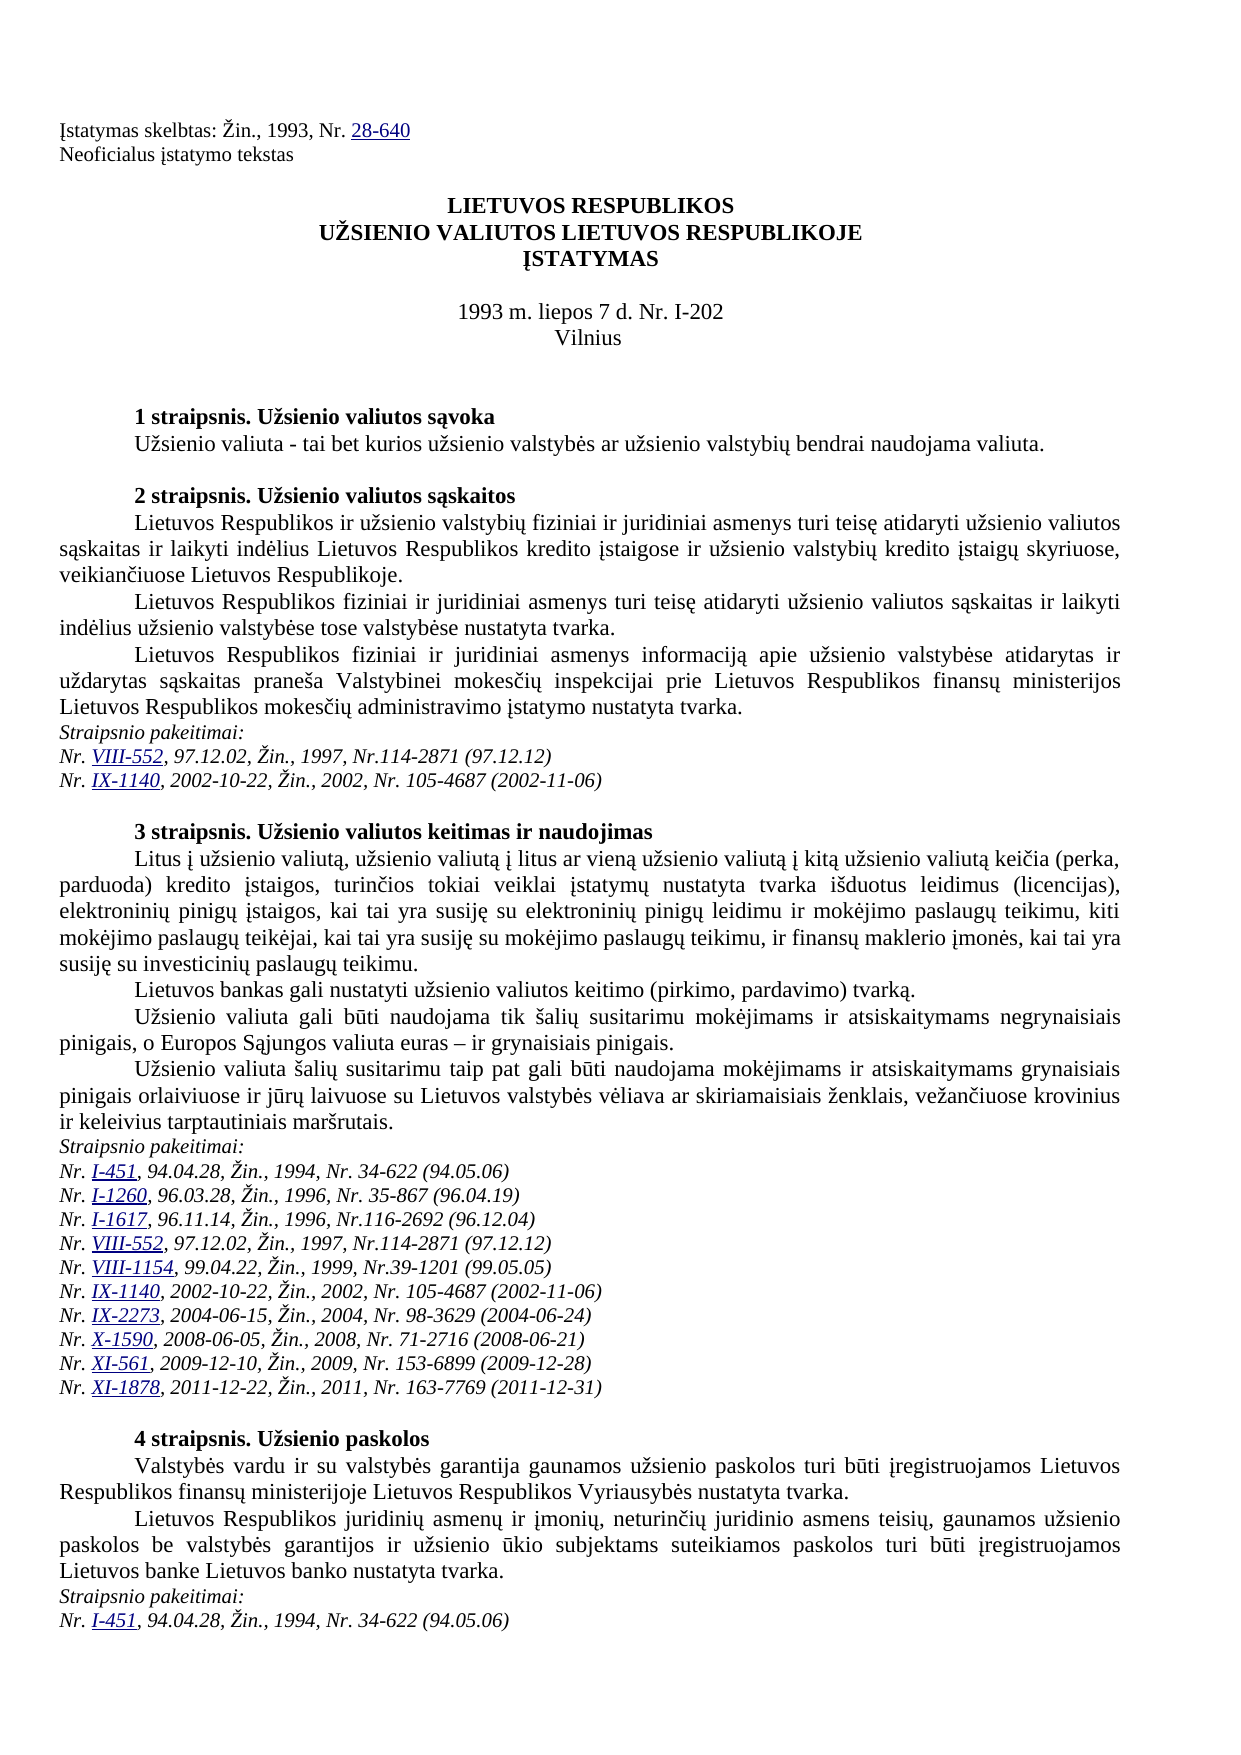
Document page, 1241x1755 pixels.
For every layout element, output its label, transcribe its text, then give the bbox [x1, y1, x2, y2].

text Litus į užsienio valiutą, užsienio valiutą į litus ar vieną užsienio valiutą į kitą užsienio valiutą keičia (perka, parduoda) kredito įstaigos, turinčios tokiai veiklai įstatymų nustatyta tvarka išduotus leidimus (licencijas), elektroninių pinigų įstaigos, kai tai yra susiję su elektroninių pinigų leidimu ir mokėjimo paslaugų teikimu, kiti mokėjimo paslaugų teikėjai, kai tai yra susiję su mokėjimo paslaugų teikimu, ir finansų maklerio įmonės, kai tai yra susiję su investicinių paslaugų teikimu. [59, 844, 1122, 976]
text UŽSIENIO VALIUTOS LIETUVOS RESPUBLIKOJE [59, 219, 1122, 245]
text Straipsnio pakeitimai: [59, 1134, 1122, 1158]
text LIETUVOS RESPUBLIKOS [59, 193, 1122, 219]
text Nr. IX-1140, 2002-10-22, Žin., 2002, Nr. 105-4687 (2002-11-06) [59, 768, 1122, 792]
text Lietuvos Respublikos fiziniai ir juridiniai asmenys turi teisę atidaryti užsienio valiutos sąskaitas ir laikyti indėlius užsienio valstybėse tose valstybėse nustatyta tvarka. [59, 588, 1122, 641]
text Lietuvos Respublikos juridinių asmenų ir įmonių, neturinčių juridinio asmens teisių, gaunamos užsienio paskolos be valstybės garantijos ir užsienio ūkio subjektams suteikiamos paskolos turi būti įregistruojamos Lietuvos banke Lietuvos banko nustatyta tvarka. [59, 1504, 1122, 1584]
text Užsienio valiuta šalių susitarimu taip pat gali būti naudojama mokėjimams ir atsiskaitymams grynaisiais pinigais orlaiviuose ir jūrų laivuose su Lietuvos valstybės vėliava ar skiriamaisiais ženklais, vežančiuose krovinius ir keleivius tarptautiniais maršrutais. [59, 1055, 1122, 1134]
text Užsienio valiuta - tai bet kurios užsienio valstybės ar užsienio valstybių bendrai naudojama valiuta. [59, 430, 1122, 456]
text Nr. I-451, 94.04.28, Žin., 1994, Nr. 34-622 (94.05.06) [59, 1608, 1122, 1632]
text 4 straipsnis. Užsienio paskolos [59, 1426, 1122, 1452]
text Nr. I-1260, 96.03.28, Žin., 1996, Nr. 35-867 (96.04.19) [59, 1183, 1122, 1207]
text Nr. X-1590, 2008-06-05, Žin., 2008, Nr. 71-2716 (2008-06-21) [59, 1327, 1122, 1351]
text Nr. I-1617, 96.11.14, Žin., 1996, Nr.116-2692 (96.12.04) [59, 1207, 1122, 1231]
text Užsienio valiuta gali būti naudojama tik šalių susitarimu mokėjimams ir atsiskaitymams negrynaisiais pinigais, o Europos Sąjungos valiuta euras – ir grynaisiais pinigais. [59, 1003, 1122, 1055]
text Nr. IX-1140, 2002-10-22, Žin., 2002, Nr. 105-4687 (2002-11-06) [59, 1279, 1122, 1303]
text Neoficialus įstatymo tekstas [59, 142, 1122, 166]
text Nr. VIII-1154, 99.04.22, Žin., 1999, Nr.39-1201 (99.05.05) [59, 1255, 1122, 1279]
text Valstybės vardu ir su valstybės garantija gaunamos užsienio paskolos turi būti įregistruojamos Lietuvos Respublikos finansų ministerijoje Lietuvos Respublikos Vyriausybės nustatyta tvarka. [59, 1452, 1122, 1504]
text Nr. IX-2273, 2004-06-15, Žin., 2004, Nr. 98-3629 (2004-06-24) [59, 1303, 1122, 1327]
text Lietuvos Respublikos ir užsienio valstybių fiziniai ir juridiniai asmenys turi teisę atidaryti užsienio valiutos sąskaitas ir laikyti indėlius Lietuvos Respublikos kredito įstaigose ir užsienio valstybių kredito įstaigų skyriuose, veikiančiuose Lietuvos Respublikoje. [59, 509, 1122, 588]
text 1 straipsnis. Užsienio valiutos sąvoka [59, 403, 1122, 430]
text Įstatymas skelbtas: Žin., 1993, Nr. 28-640 [59, 118, 1122, 142]
text Nr. I-451, 94.04.28, Žin., 1994, Nr. 34-622 (94.05.06) [59, 1158, 1122, 1183]
text 2 straipsnis. Užsienio valiutos sąskaitos [59, 482, 1122, 509]
text Lietuvos bankas gali nustatyti užsienio valiutos keitimo (pirkimo, pardavimo) tvarką. [59, 976, 1122, 1003]
text Nr. XI-1878, 2011-12-22, Žin., 2011, Nr. 163-7769 (2011-12-31) [59, 1375, 1122, 1399]
text 1993 m. liepos 7 d. Nr. I-202 [59, 298, 1122, 324]
text Nr. XI-561, 2009-12-10, Žin., 2009, Nr. 153-6899 (2009-12-28) [59, 1351, 1122, 1375]
text Nr. VIII-552, 97.12.02, Žin., 1997, Nr.114-2871 (97.12.12) [59, 1231, 1122, 1255]
text 3 straipsnis. Užsienio valiutos keitimas ir naudojimas [59, 818, 1122, 844]
text Lietuvos Respublikos fiziniai ir juridiniai asmenys informaciją apie užsienio valstybėse atidarytas ir uždarytas sąskaitas praneša Valstybinei mokesčių inspekcijai prie Lietuvos Respublikos finansų ministerijos Lietuvos Respublikos mokesčių administravimo įstatymo nustatyta tvarka. [59, 641, 1122, 720]
text Straipsnio pakeitimai: [59, 1584, 1122, 1608]
text Straipsnio pakeitimai: [59, 720, 1122, 744]
text ĮSTATYMAS [59, 245, 1122, 272]
text Nr. VIII-552, 97.12.02, Žin., 1997, Nr.114-2871 (97.12.12) [59, 744, 1122, 768]
text Vilnius [59, 324, 1122, 351]
